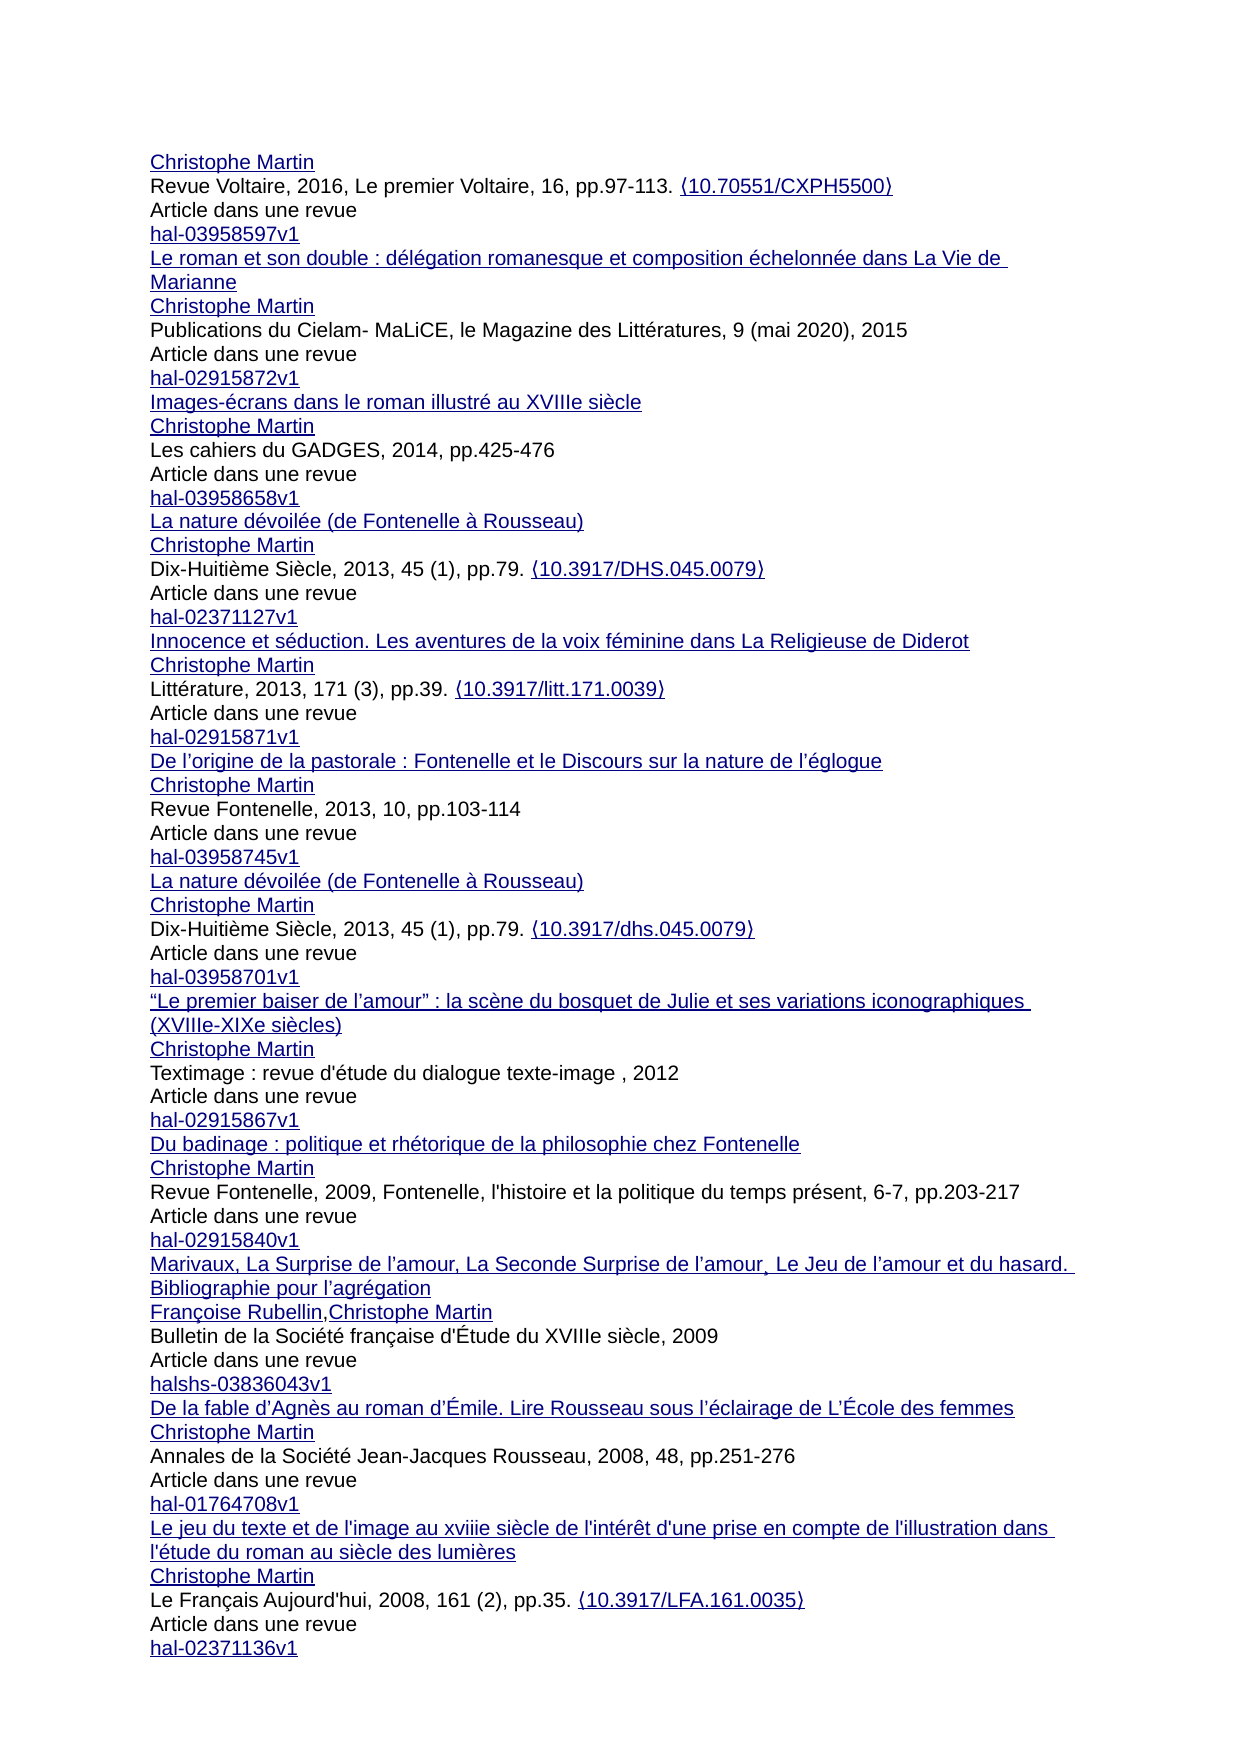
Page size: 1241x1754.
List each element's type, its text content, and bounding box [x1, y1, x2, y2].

table_cell Images-écrans dans le roman illustré au XVIIIe siècle Christophe Martin Les cahiers du GADGES, 2014, pp.425-476 Article dans une revue hal-03958658v1 [150, 390, 1090, 509]
table_cell La nature dévoilée (de Fontenelle à Rousseau) Christophe Martin Dix-Huitième Siècle, 2013, 45 (1), pp.79. ⟨10.3917/dhs.045.0079⟩ Article dans une revue hal-03958701v1 [150, 869, 1090, 988]
table_cell Le jeu du texte et de l'image au xviiie siècle de l'intérêt d'une prise en compte de l'illustration dans l'étude du roman au siècle des lumières Christophe Martin Le Français Aujourd'hui, 2008, 161 (2), pp.35. ⟨10.3917/LFA.161.0035⟩ Article dans une revue hal-02371136v1 [150, 1516, 1090, 1659]
table_cell Marivaux, La Surprise de l’amour, La Seconde Surprise de l’amour¸ Le Jeu de l’amour et du hasard. Bibliographie pour l’agrégation Françoise Rubellin,Christophe Martin Bulletin de la Société française d'Étude du XVIIIe siècle, 2009 Article dans une revue halshs-03836043v1 [150, 1252, 1090, 1396]
table_cell “Le premier baiser de l’amour” : la scène du bosquet de Julie et ses variations iconographiques (XVIIIe-XIXe siècles) Christophe Martin Textimage : revue d'étude du dialogue texte-image , 2012 Article dans une revue hal-02915867v1 [150, 989, 1090, 1132]
table_cell Innocence et séduction. Les aventures de la voix féminine dans La Religieuse de Diderot Christophe Martin Littérature, 2013, 171 (3), pp.39. ⟨10.3917/litt.171.0039⟩ Article dans une revue hal-02915871v1 [150, 629, 1090, 749]
table_cell Christophe Martin Revue Voltaire, 2016, Le premier Voltaire, 16, pp.97-113. ⟨10.70551/CXPH5500⟩ Article dans une revue hal-03958597v1 [150, 150, 1090, 246]
table_cell De l’origine de la pastorale : Fontenelle et le Discours sur la nature de l’églogue Christophe Martin Revue Fontenelle, 2013, 10, pp.103-114 Article dans une revue hal-03958745v1 [150, 749, 1090, 869]
table_cell De la fable d’Agnès au roman d’Émile. Lire Rousseau sous l’éclairage de L’École des femmes Christophe Martin Annales de la Société Jean-Jacques Rousseau, 2008, 48, pp.251-276 Article dans une revue hal-01764708v1 [150, 1396, 1090, 1516]
table_cell La nature dévoilée (de Fontenelle à Rousseau) Christophe Martin Dix-Huitième Siècle, 2013, 45 (1), pp.79. ⟨10.3917/DHS.045.0079⟩ Article dans une revue hal-02371127v1 [150, 509, 1090, 629]
table_cell Du badinage : politique et rhétorique de la philosophie chez Fontenelle Christophe Martin Revue Fontenelle, 2009, Fontenelle, l'histoire et la politique du temps présent, 6-7, pp.203-217 Article dans une revue hal-02915840v1 [150, 1132, 1090, 1252]
table_cell Le roman et son double : délégation romanesque et composition échelonnée dans La Vie de Marianne Christophe Martin Publications du Cielam- MaLiCE, le Magazine des Littératures, 9 (mai 2020), 2015 Article dans une revue hal-02915872v1 [150, 246, 1090, 389]
